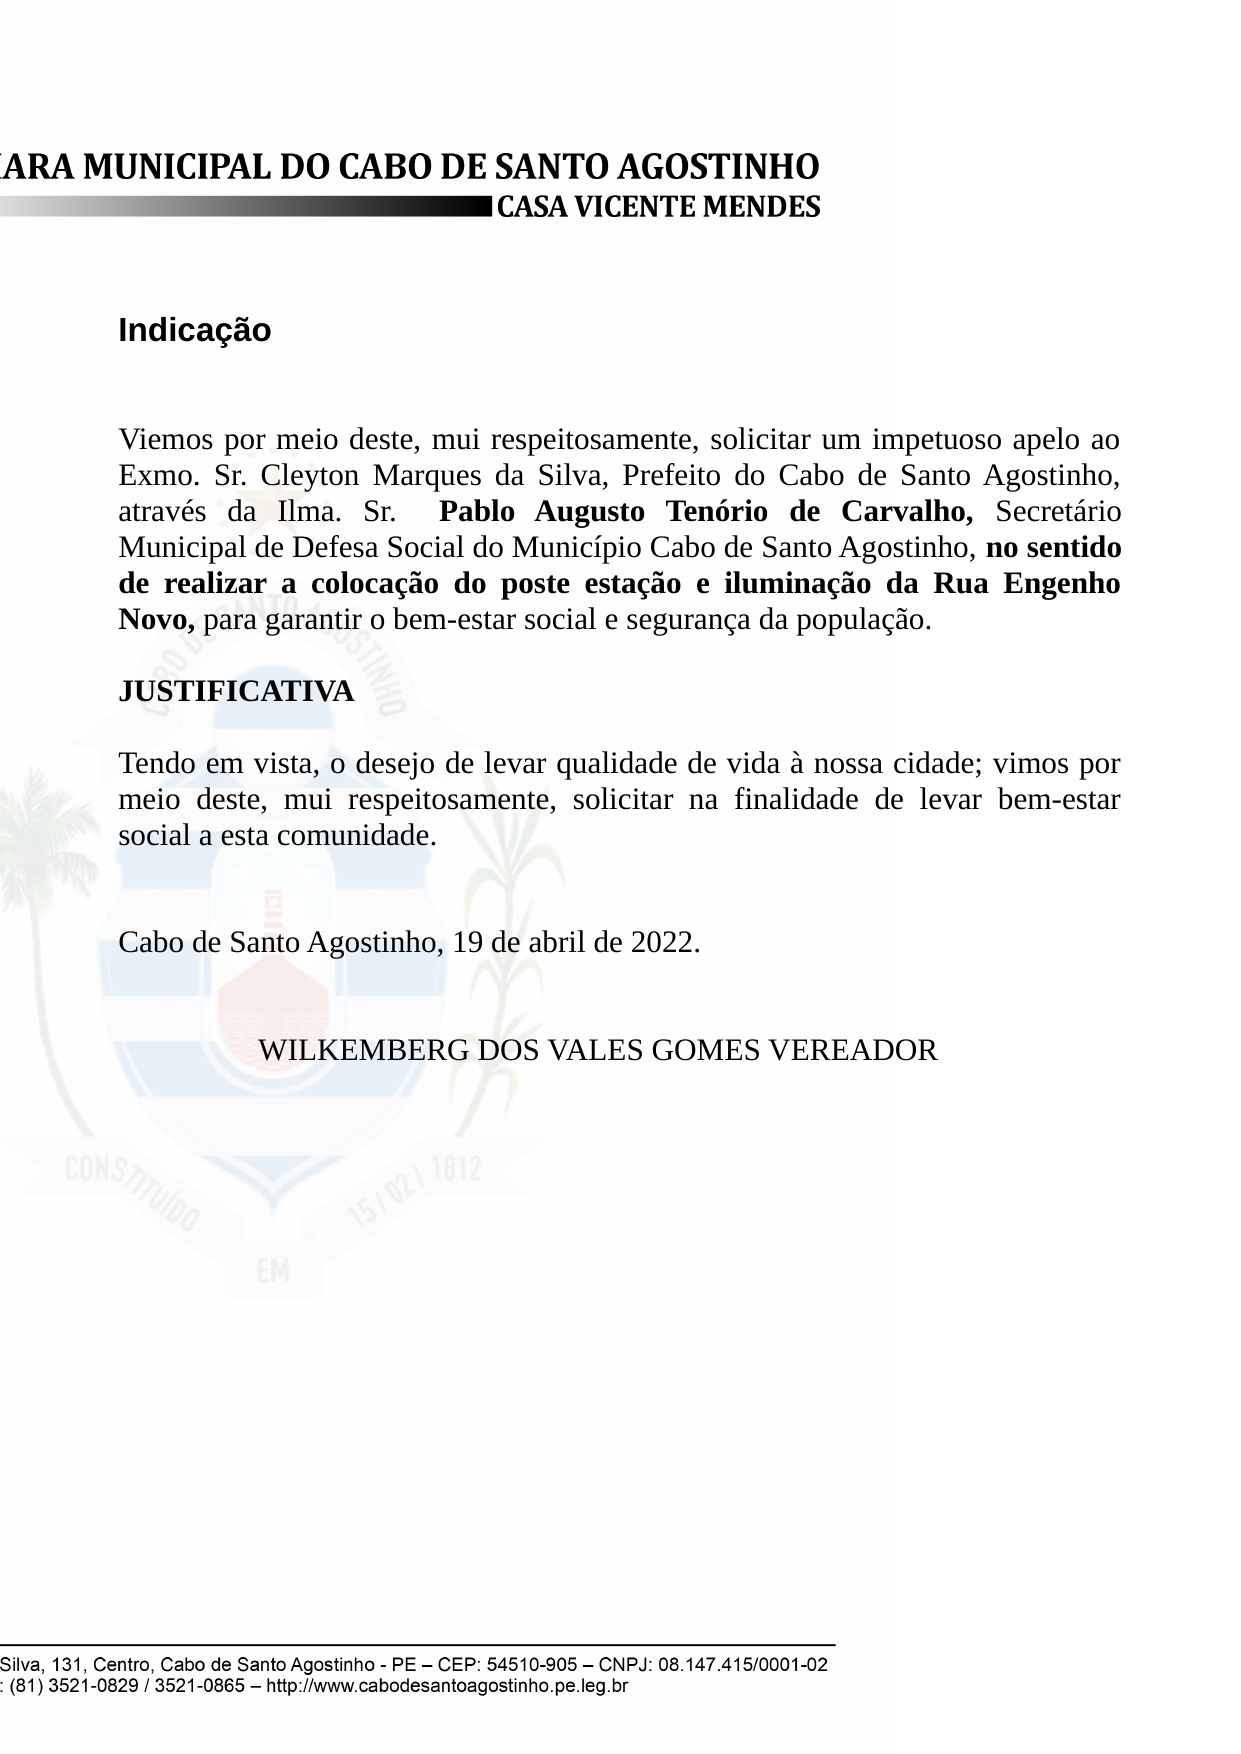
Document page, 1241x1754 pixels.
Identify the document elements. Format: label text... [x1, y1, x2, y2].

text Cabo de Santo Agostinho, 19 de abril de 2022. [895, 924, 1122, 960]
text Viemos por meio deste, mui respeitosamente, solicitar um impetuoso apelo ao Exmo. Sr. Cleyton Marques da Silva, Prefeito do Cabo de Santo Agostinho, através da Ilma. Sr. Pablo Augusto Tenório de Carvalho, Secretário Municipal de Defesa Social do Município Cabo de Santo Agostinho, no sentido de realizar a colocação do poste estação e iluminação da Rua Engenho Novo, para garantir o bem-estar social e segurança da população. [895, 421, 1122, 636]
picture [891, 580, 895, 592]
picture [0, 0, 895, 1754]
text JUSTIFICATIVA [895, 672, 1122, 708]
text Tendo em vista, o desejo de levar qualidade de vida à nossa cidade; vimos por meio deste, mui respeitosamente, solicitar na finalidade de levar bem-estar social a esta comunidade. [895, 744, 1122, 852]
text WILKEMBERG DOS VALES GOMES VEREADOR [895, 1032, 1122, 1067]
text Indicação [895, 310, 1122, 349]
